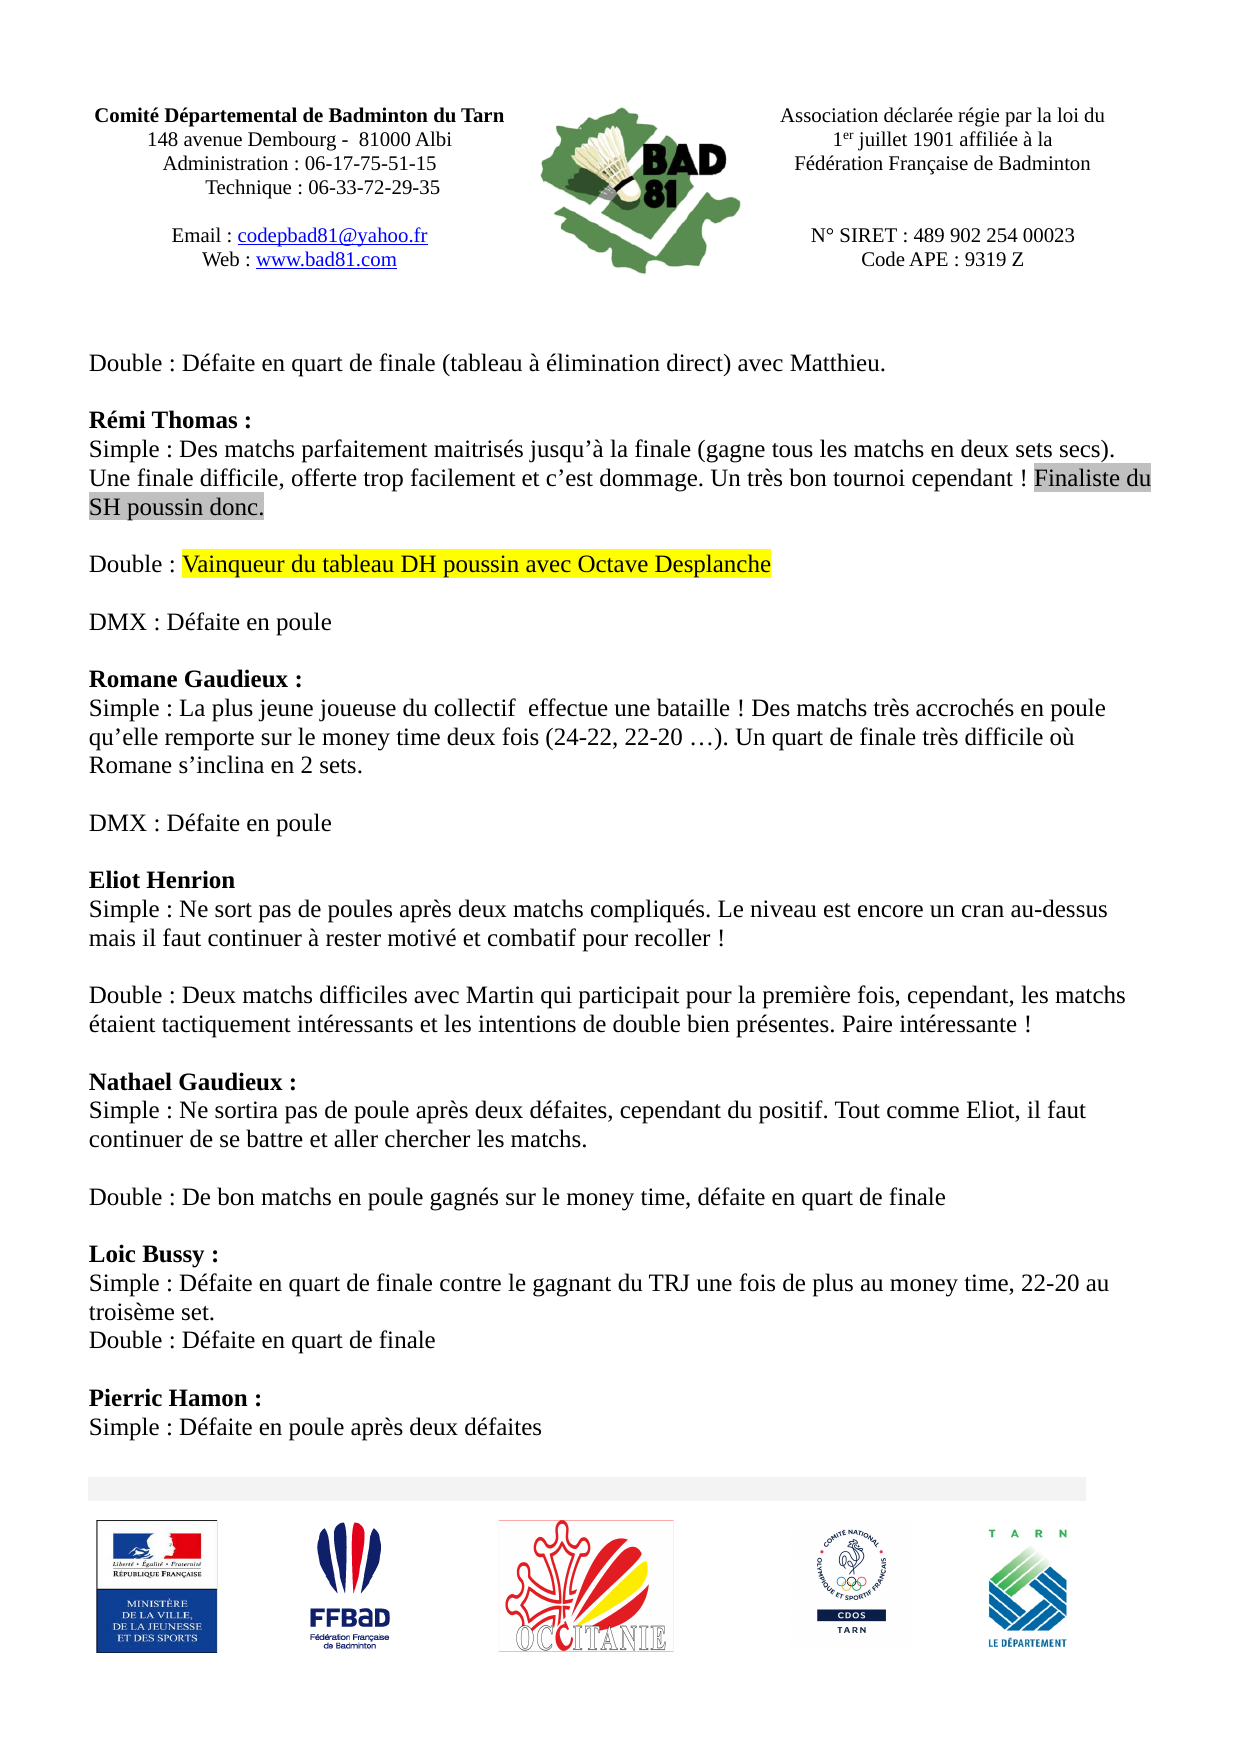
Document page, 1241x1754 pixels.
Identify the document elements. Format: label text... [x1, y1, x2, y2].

text Simple : La plus jeune joueuse du collectif effectue une bataille ! Des matchs très accrochés en poule qu’elle remporte sur le money time deux fois (24-22, 22-20 …). Un quart de finale très difficile où Romane s’inclina en 2 sets. [89, 693, 1152, 779]
text Simple : Ne sortira pas de poule après deux défaites, cependant du positif. Tout comme Eliot, il faut continuer de se battre et aller chercher les matchs. [89, 1095, 1152, 1153]
text Double : De bon matchs en poule gagnés sur le money time, défaite en quart de finale [89, 1182, 1152, 1210]
text Simple : Défaite en poule après deux défaites [89, 1412, 1152, 1440]
text Simple : Défaite en quart de finale contre le gagnant du TRJ une fois de plus au money time, 22-20 au troisème set. [89, 1268, 1152, 1325]
text Simple : Des matchs parfaitement maitrisés jusqu’à la finale (gagne tous les matchs en deux sets secs). Une finale difficile, offerte trop facilement et c’est dommage. Un très bon tournoi cependant ! Finaliste du SH poussin donc. [89, 434, 1152, 520]
text Double : Vainqueur du tableau DH poussin avec Octave Desplanche [89, 549, 1152, 578]
text Simple : Ne sort pas de poules après deux matchs compliqués. Le niveau est encore un cran au-dessus mais il faut continuer à rester motivé et combatif pour recoller ! [89, 894, 1152, 952]
text Double : Deux matchs difficiles avec Martin qui participait pour la première fois, cependant, les matchs étaient tactiquement intéressants et les intentions de double bien présentes. Paire intéressante ! [89, 952, 1152, 1038]
text Nathael Gaudieux : [89, 1067, 1152, 1095]
text DMX : Défaite en poule [89, 808, 1152, 837]
text Romane Gaudieux : [89, 664, 1152, 693]
text Double : Défaite en quart de finale [89, 1325, 1152, 1354]
text Eliot Henrion [89, 865, 1152, 894]
text Loic Bussy : [89, 1239, 1152, 1268]
text DMX : Défaite en poule [89, 578, 1152, 635]
text Rémi Thomas : [89, 405, 1152, 434]
text Double : Défaite en quart de finale (tableau à élimination direct) avec Matthieu. [89, 348, 1152, 377]
text Pierric Hamon : [89, 1383, 1152, 1412]
